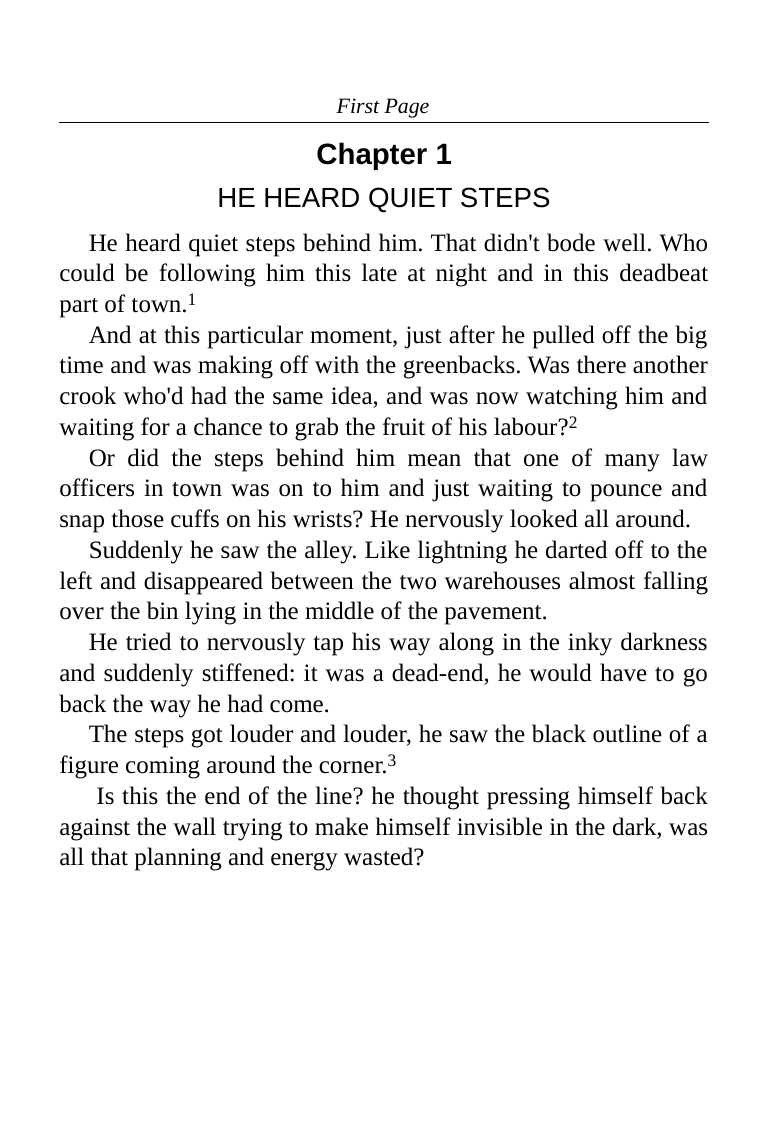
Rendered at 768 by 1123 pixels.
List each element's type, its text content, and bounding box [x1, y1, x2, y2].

text Is this the end of the line? he thought pressing himself back against the wall trying to make himself invisible in the dark, was all that planning and energy wasted? [59, 779, 709, 872]
text The steps got louder and louder, he saw the black outline of a figure coming around the corner. [59, 718, 709, 779]
text He heard quiet steps behind him. That didn't bode well. Who could be following him this late at night and in this deadbeat part of town. [59, 226, 709, 319]
text Suddenly he saw the alley. Like lightning he darted off to the left and disappeared between the two warehouses almost falling over the bin lying in the middle of the pavement. [59, 534, 709, 626]
text He tried to nervously tap his way along in the inky darkness and suddenly stiffened: it was a dead-end, he would have to go back the way he had come. [59, 626, 709, 718]
subtitle HE HEARD QUIET STEPS [59, 183, 709, 214]
text Or did the steps behind him mean that one of many law officers in town was on to him and just waiting to pounce and snap those cuffs on his wrists? He nervously looked all around. [59, 442, 709, 534]
text And at this particular moment, just after he pulled off the big time and was making off with the greenbacks. Was there another crook who'd had the same idea, and was now watching him and waiting for a chance to grab the fruit of his labour? [59, 319, 709, 442]
